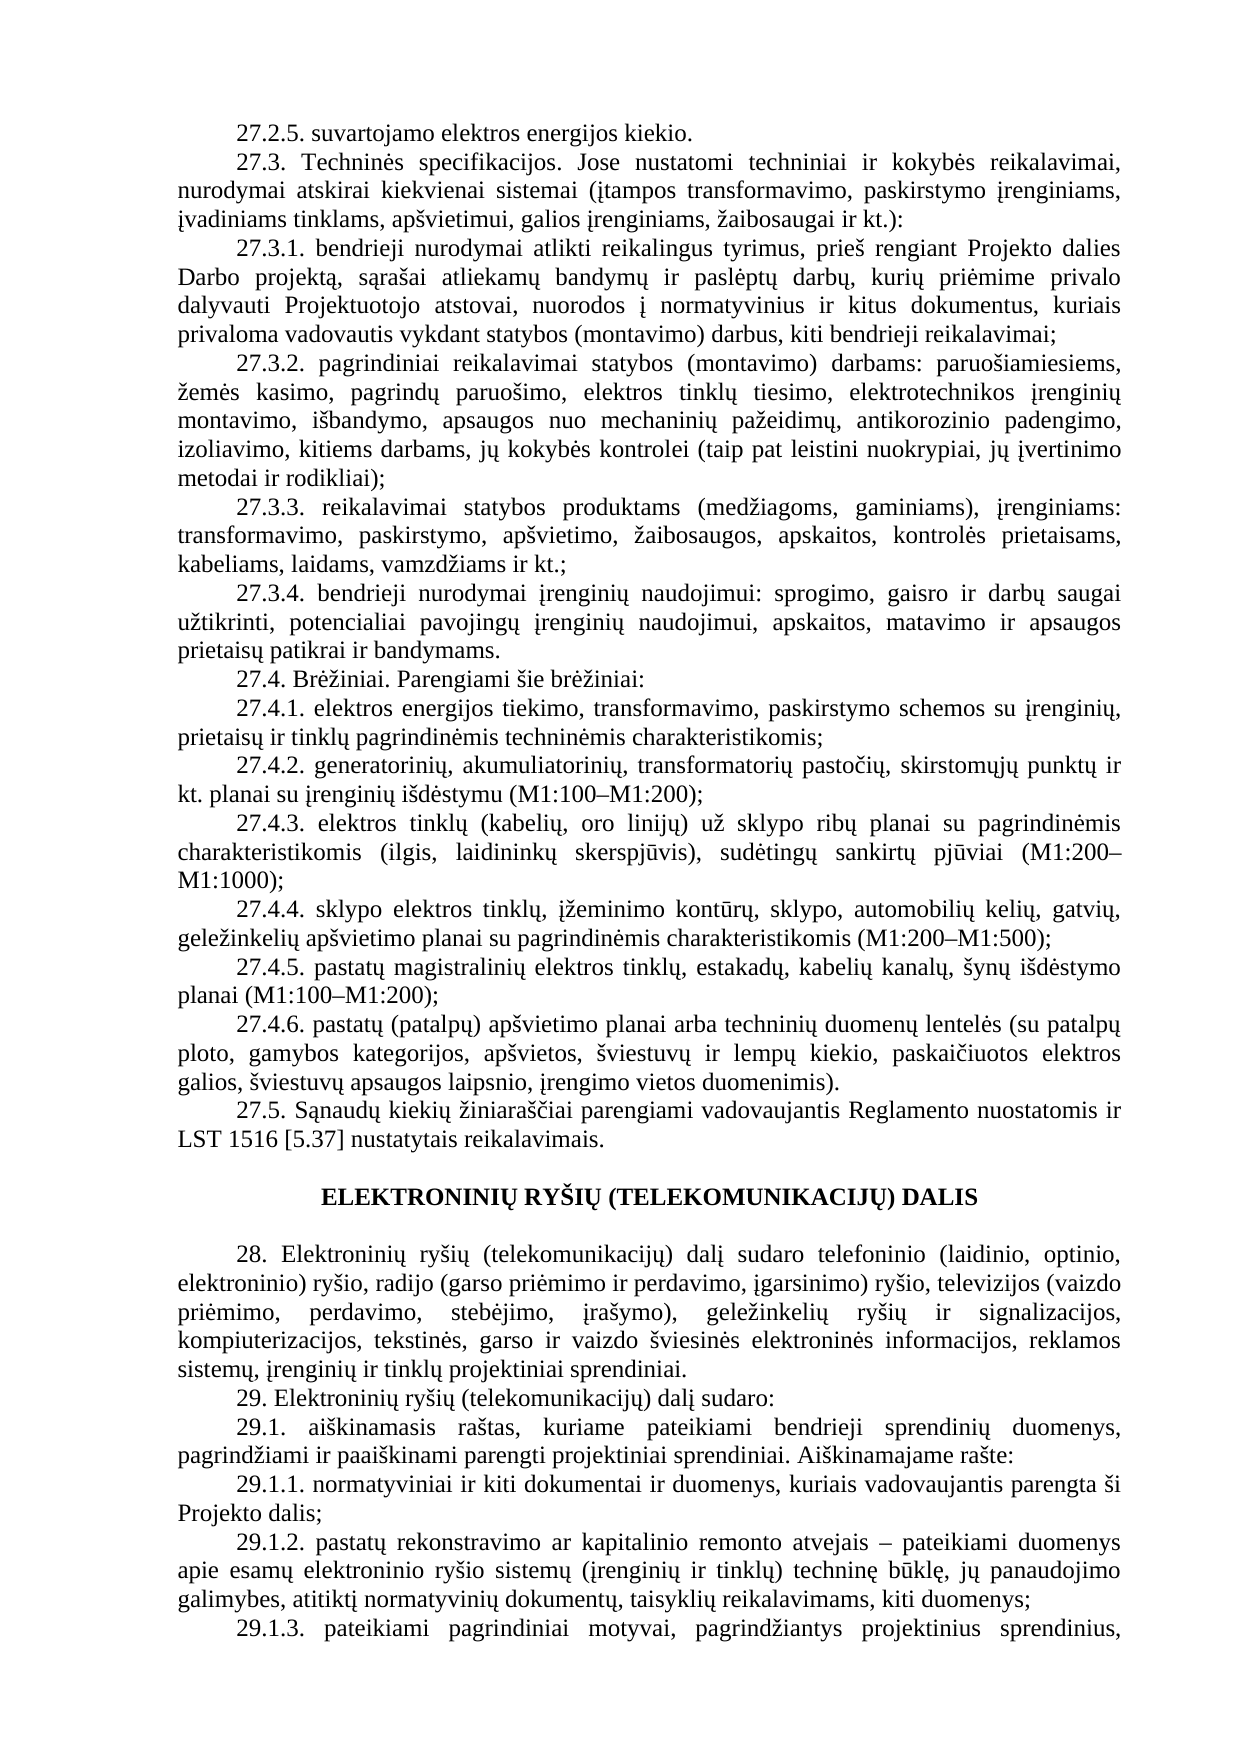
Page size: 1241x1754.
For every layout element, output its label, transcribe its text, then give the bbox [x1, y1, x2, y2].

text 27.2.5. suvartojamo elektros energijos kiekio. [177, 118, 1122, 147]
text 27.4.5. pastatų magistralinių elektros tinklų, estakadų, kabelių kanalų, šynų išdėstymo planai (M1:100–M1:200); [177, 952, 1122, 1009]
text 27.4.2. generatorinių, akumuliatorinių, transformatorių pastočių, skirstomųjų punktų ir kt. planai su įrenginių išdėstymu (M1:100–M1:200); [177, 751, 1122, 808]
text 29.1.3. pateikiami pagrindiniai motyvai, pagrindžiantys projektinius sprendinius, [177, 1613, 1122, 1642]
text 27.3.3. reikalavimai statybos produktams (medžiagoms, gaminiams), įrenginiams: transformavimo, paskirstymo, apšvietimo, žaibosaugos, apskaitos, kontrolės prietaisams, kabeliams, laidams, vamzdžiams ir kt.; [177, 492, 1122, 578]
text 27.3.1. bendrieji nurodymai atlikti reikalingus tyrimus, prieš rengiant Projekto dalies Darbo projektą, sąrašai atliekamų bandymų ir paslėptų darbų, kurių priėmime privalo dalyvauti Projektuotojo atstovai, nuorodos į normatyvinius ir kitus dokumentus, kuriais privaloma vadovautis vykdant statybos (montavimo) darbus, kiti bendrieji reikalavimai; [177, 233, 1122, 348]
text 27.5. Sąnaudų kiekių žiniaraščiai parengiami vadovaujantis Reglamento nuostatomis ir LST 1516 [5.37] nustatytais reikalavimais. [177, 1096, 1122, 1153]
text ELEKTRONINIŲ RYŠIŲ (TELEKOMUNIKACIJŲ) DALIS [177, 1182, 1122, 1211]
text 29.1. aiškinamasis raštas, kuriame pateikiami bendrieji sprendinių duomenys, pagrindžiami ir paaiškinami parengti projektiniai sprendiniai. Aiškinamajame rašte: [177, 1412, 1122, 1469]
text 27.3.2. pagrindiniai reikalavimai statybos (montavimo) darbams: paruošiamiesiems, žemės kasimo, pagrindų paruošimo, elektros tinklų tiesimo, elektrotechnikos įrenginių montavimo, išbandymo, apsaugos nuo mechaninių pažeidimų, antikorozinio padengimo, izoliavimo, kitiems darbams, jų kokybės kontrolei (taip pat leistini nuokrypiai, jų įvertinimo metodai ir rodikliai); [177, 348, 1122, 492]
text 29.1.1. normatyviniai ir kiti dokumentai ir duomenys, kuriais vadovaujantis parengta ši Projekto dalis; [177, 1469, 1122, 1527]
text 28. Elektroninių ryšių (telekomunikacijų) dalį sudaro telefoninio (laidinio, optinio, elektroninio) ryšio, radijo (garso priėmimo ir perdavimo, įgarsinimo) ryšio, televizijos (vaizdo priėmimo, perdavimo, stebėjimo, įrašymo), geležinkelių ryšių ir signalizacijos, kompiuterizacijos, tekstinės, garso ir vaizdo šviesinės elektroninės informacijos, reklamos sistemų, įrenginių ir tinklų projektiniai sprendiniai. [177, 1239, 1122, 1383]
text 27.4.6. pastatų (patalpų) apšvietimo planai arba techninių duomenų lentelės (su patalpų ploto, gamybos kategorijos, apšvietos, šviestuvų ir lempų kiekio, paskaičiuotos elektros galios, šviestuvų apsaugos laipsnio, įrengimo vietos duomenimis). [177, 1009, 1122, 1096]
text 29. Elektroninių ryšių (telekomunikacijų) dalį sudaro: [177, 1383, 1122, 1412]
text 27.4.1. elektros energijos tiekimo, transformavimo, paskirstymo schemos su įrenginių, prietaisų ir tinklų pagrindinėmis techninėmis charakteristikomis; [177, 693, 1122, 751]
text 27.4.3. elektros tinklų (kabelių, oro linijų) už sklypo ribų planai su pagrindinėmis charakteristikomis (ilgis, laidininkų skerspjūvis), sudėtingų sankirtų pjūviai (M1:200–M1:1000); [177, 808, 1122, 894]
text 27.4. Brėžiniai. Parengiami šie brėžiniai: [177, 664, 1122, 693]
text 27.3. Techninės specifikacijos. Jose nustatomi techniniai ir kokybės reikalavimai, nurodymai atskirai kiekvienai sistemai (įtampos transformavimo, paskirstymo įrenginiams, įvadiniams tinklams, apšvietimui, galios įrenginiams, žaibosaugai ir kt.): [177, 147, 1122, 233]
text 27.3.4. bendrieji nurodymai įrenginių naudojimui: sprogimo, gaisro ir darbų saugai užtikrinti, potencialiai pavojingų įrenginių naudojimui, apskaitos, matavimo ir apsaugos prietaisų patikrai ir bandymams. [177, 578, 1122, 664]
text 29.1.2. pastatų rekonstravimo ar kapitalinio remonto atvejais – pateikiami duomenys apie esamų elektroninio ryšio sistemų (įrenginių ir tinklų) techninę būklę, jų panaudojimo galimybes, atitiktį normatyvinių dokumentų, taisyklių reikalavimams, kiti duomenys; [177, 1527, 1122, 1613]
text 27.4.4. sklypo elektros tinklų, įžeminimo kontūrų, sklypo, automobilių kelių, gatvių, geležinkelių apšvietimo planai su pagrindinėmis charakteristikomis (M1:200–M1:500); [177, 894, 1122, 952]
